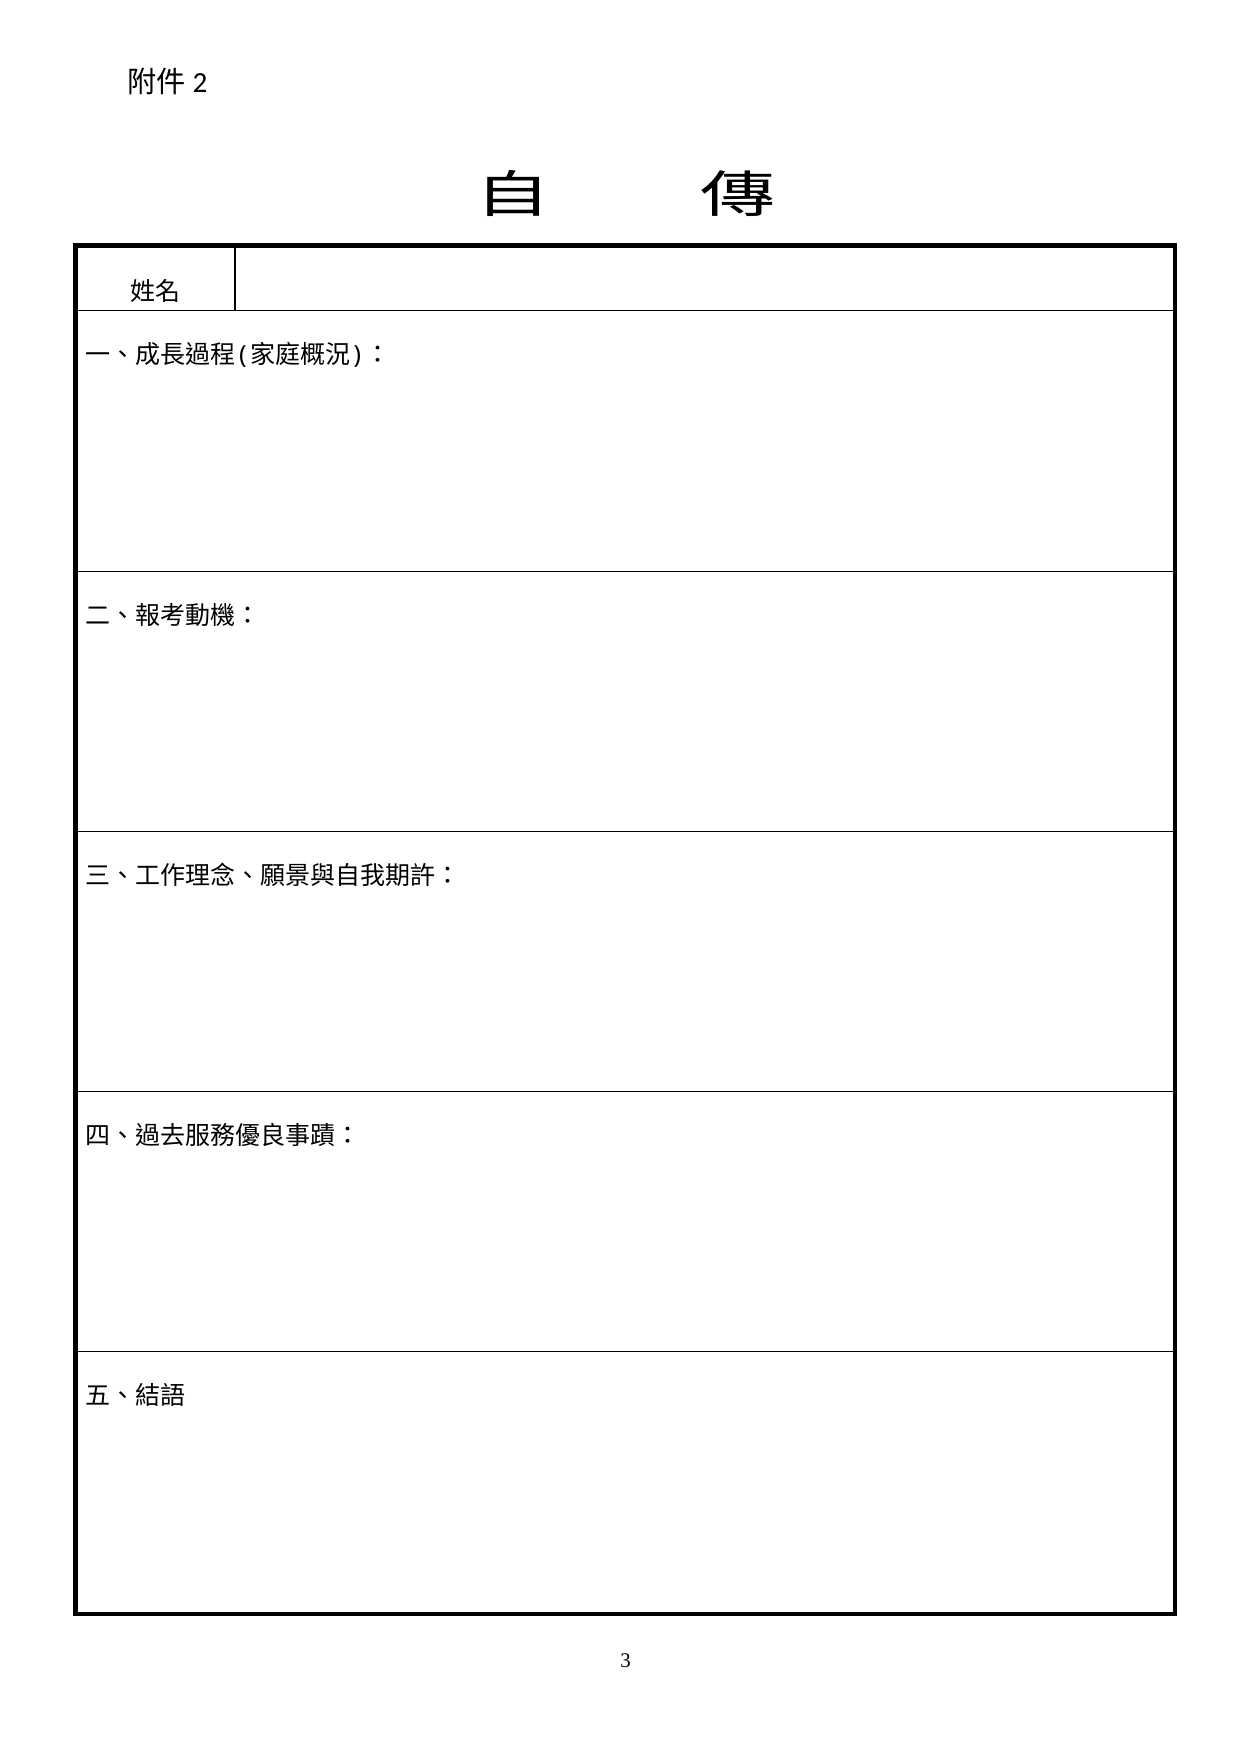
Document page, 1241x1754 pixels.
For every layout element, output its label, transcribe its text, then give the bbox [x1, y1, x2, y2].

table_header 姓名 [78, 248, 234, 310]
table_cell 五、結語 [78, 1352, 1173, 1611]
table_cell 三、工作理念、願景與自我期許： [78, 832, 1173, 1091]
table_header [236, 248, 1173, 310]
text 自 傳 [111, 118, 1140, 243]
table_cell 四、過去服務優良事蹟： [78, 1092, 1173, 1351]
table_cell 一、成長過程(家庭概況)： [78, 311, 1173, 571]
table_cell 二、報考動機： [78, 572, 1173, 831]
